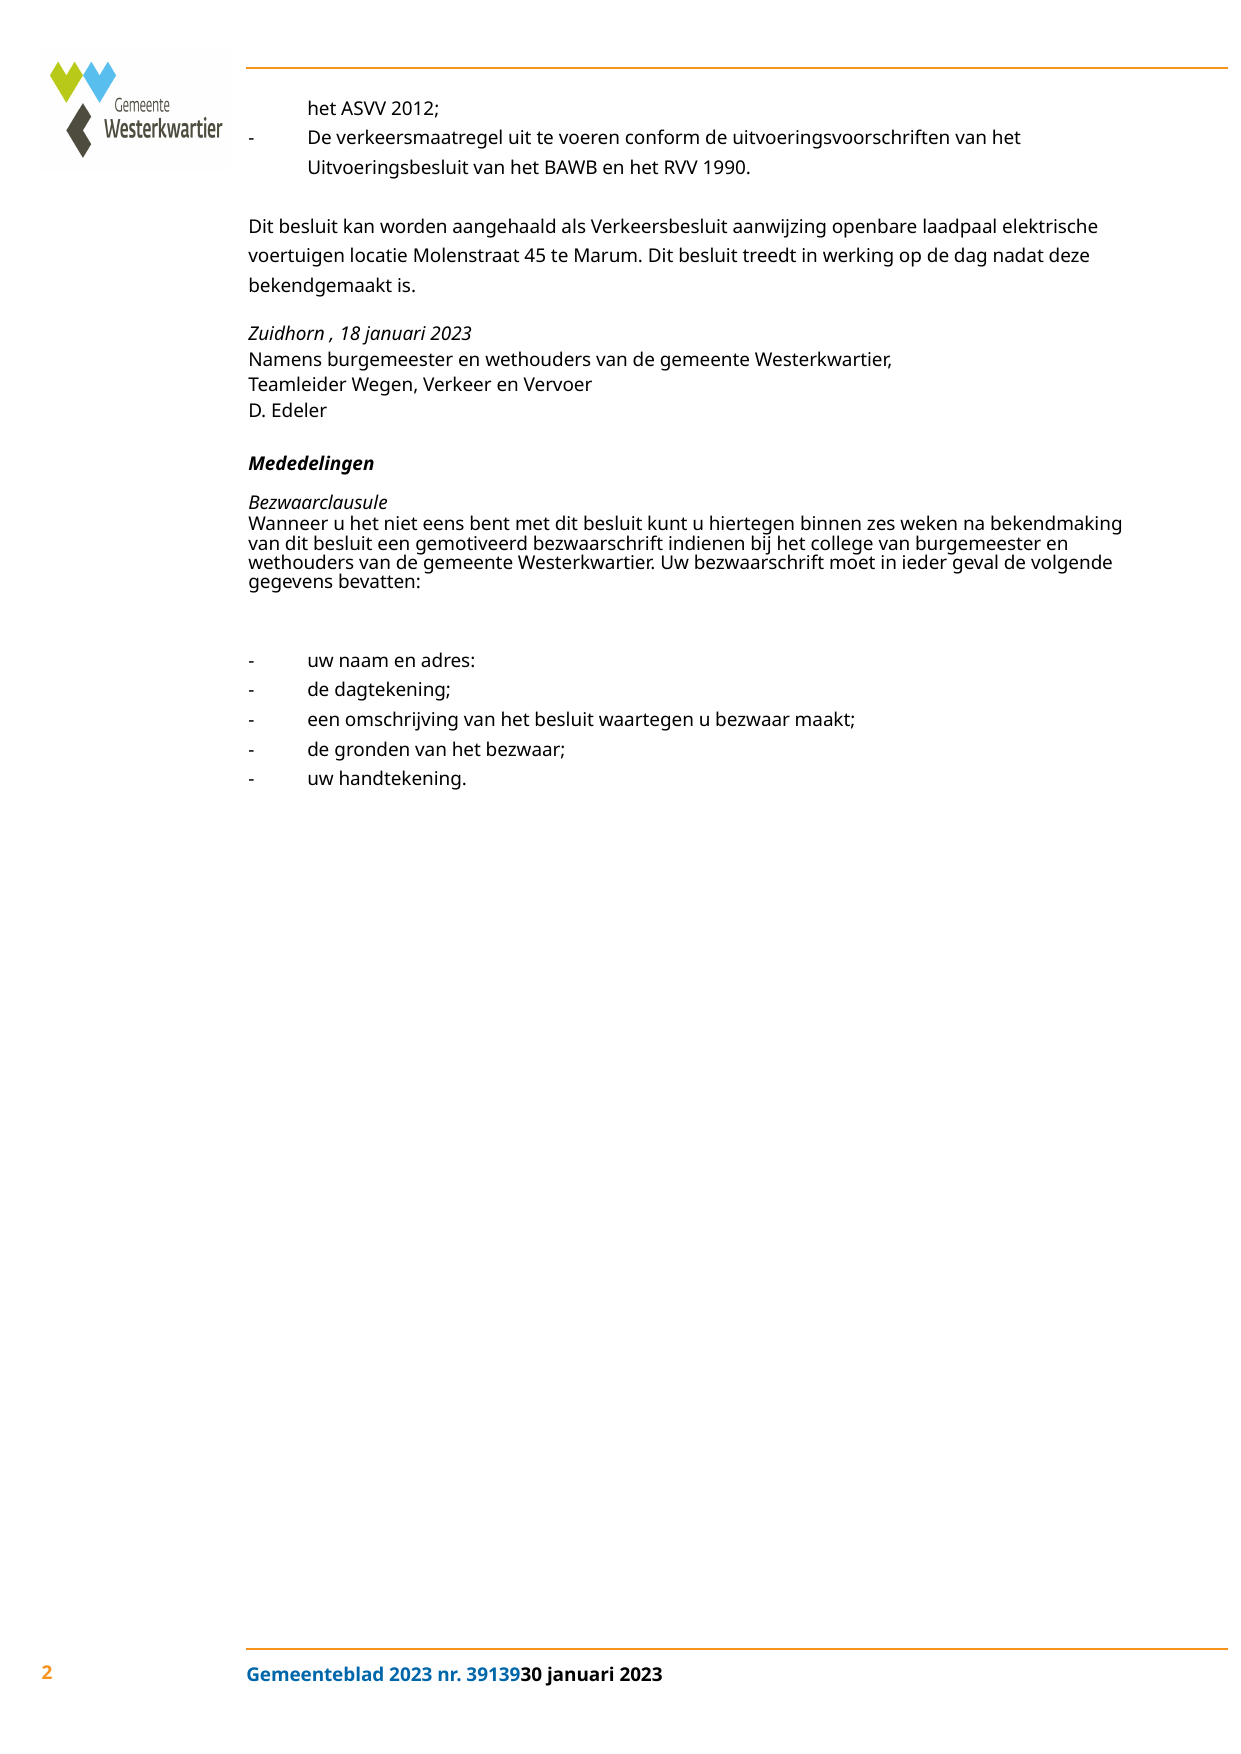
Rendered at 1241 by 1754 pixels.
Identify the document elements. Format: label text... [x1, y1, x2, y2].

list De verkeersmaatregel uit te voeren conform de uitvoeringsvoorschriften van het Uitvoeringsbesluit van het BAWB en het RVV 1990. [248, 124, 1152, 180]
list de dagtekening; [248, 677, 1152, 702]
text D. Edeler [248, 397, 1152, 423]
list uw handtekening. [248, 765, 1152, 791]
text Zuidhorn , 18 januari 2023 [248, 320, 1152, 346]
list uw naam en adres: [248, 647, 1152, 673]
text Bezwaarclausule [248, 489, 1152, 515]
list een omschrijving van het besluit waartegen u bezwaar maakt; [248, 706, 1152, 732]
text Namens burgemeester en wethouders van de gemeente Westerkwartier, [248, 346, 1152, 372]
text Teamleider Wegen, Verkeer en Vervoer [248, 372, 1152, 397]
text Mededelingen [248, 450, 1152, 476]
picture [41, 47, 231, 172]
list de gronden van het bezwaar; [248, 736, 1152, 761]
text Wanneer u het niet eens bent met dit besluit kunt u hiertegen binnen zes weken na bekendmaking van dit besluit een gemotiveerd bezwaarschrift indienen bij het college van burgemeester en wethouders van de gemeente Westerkwartier. Uw bezwaarschrift moet in ieder geval de volgende gegevens bevatten: [248, 515, 1152, 592]
text Dit besluit kan worden aangehaald als Verkeersbesluit aanwijzing openbare laadpaal elektrische voertuigen locatie Molenstraat 45 te Marum. Dit besluit treedt in werking op de dag nadat deze bekendgemaakt is. [248, 213, 1152, 298]
list het ASVV 2012; [248, 95, 1152, 121]
